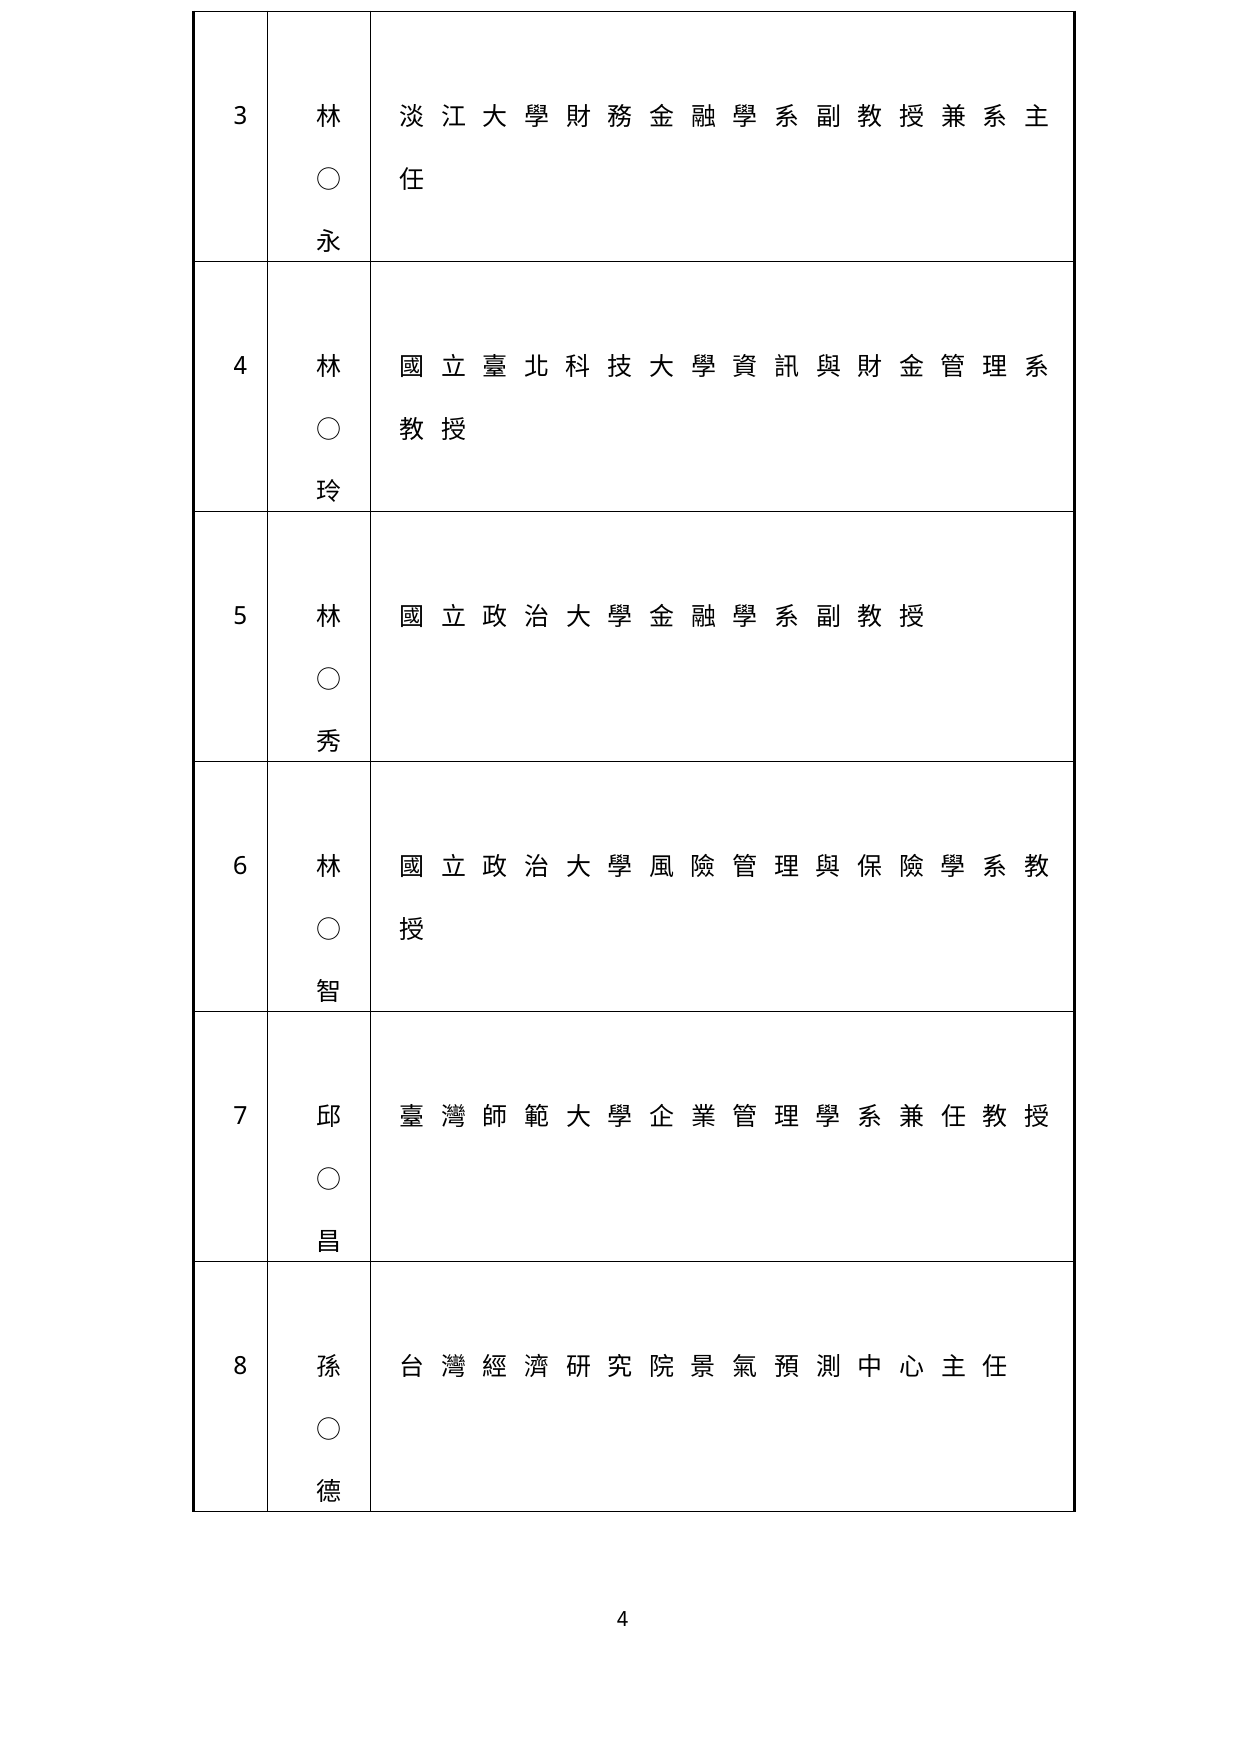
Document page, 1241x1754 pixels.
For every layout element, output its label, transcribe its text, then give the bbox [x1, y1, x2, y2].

table_cell 林○玲 [268, 262, 370, 511]
table_cell 台灣經濟研究院景氣預測中心主任 [371, 1262, 1073, 1511]
table_cell 淡江大學財務金融學系副教授兼系主任 [371, 12, 1073, 261]
table_cell 林○智 [268, 762, 370, 1011]
table_cell 孫○德 [268, 1262, 370, 1511]
table_cell 林○秀 [268, 512, 370, 761]
table_cell 6 [195, 762, 267, 1011]
table_cell 5 [195, 512, 267, 761]
table_cell 4 [195, 262, 267, 511]
table_cell 國立政治大學金融學系副教授 [371, 512, 1073, 761]
table_cell 3 [195, 12, 267, 261]
table_cell 國立臺北科技大學資訊與財金管理系教授 [371, 262, 1073, 511]
table_cell 8 [195, 1262, 267, 1511]
table_cell 臺灣師範大學企業管理學系兼任教授 [371, 1012, 1073, 1261]
table_cell 7 [195, 1012, 267, 1261]
table_cell 林○永 [268, 12, 370, 261]
table_cell 國立政治大學風險管理與保險學系教授 [371, 762, 1073, 1011]
table_cell 邱○昌 [268, 1012, 370, 1261]
